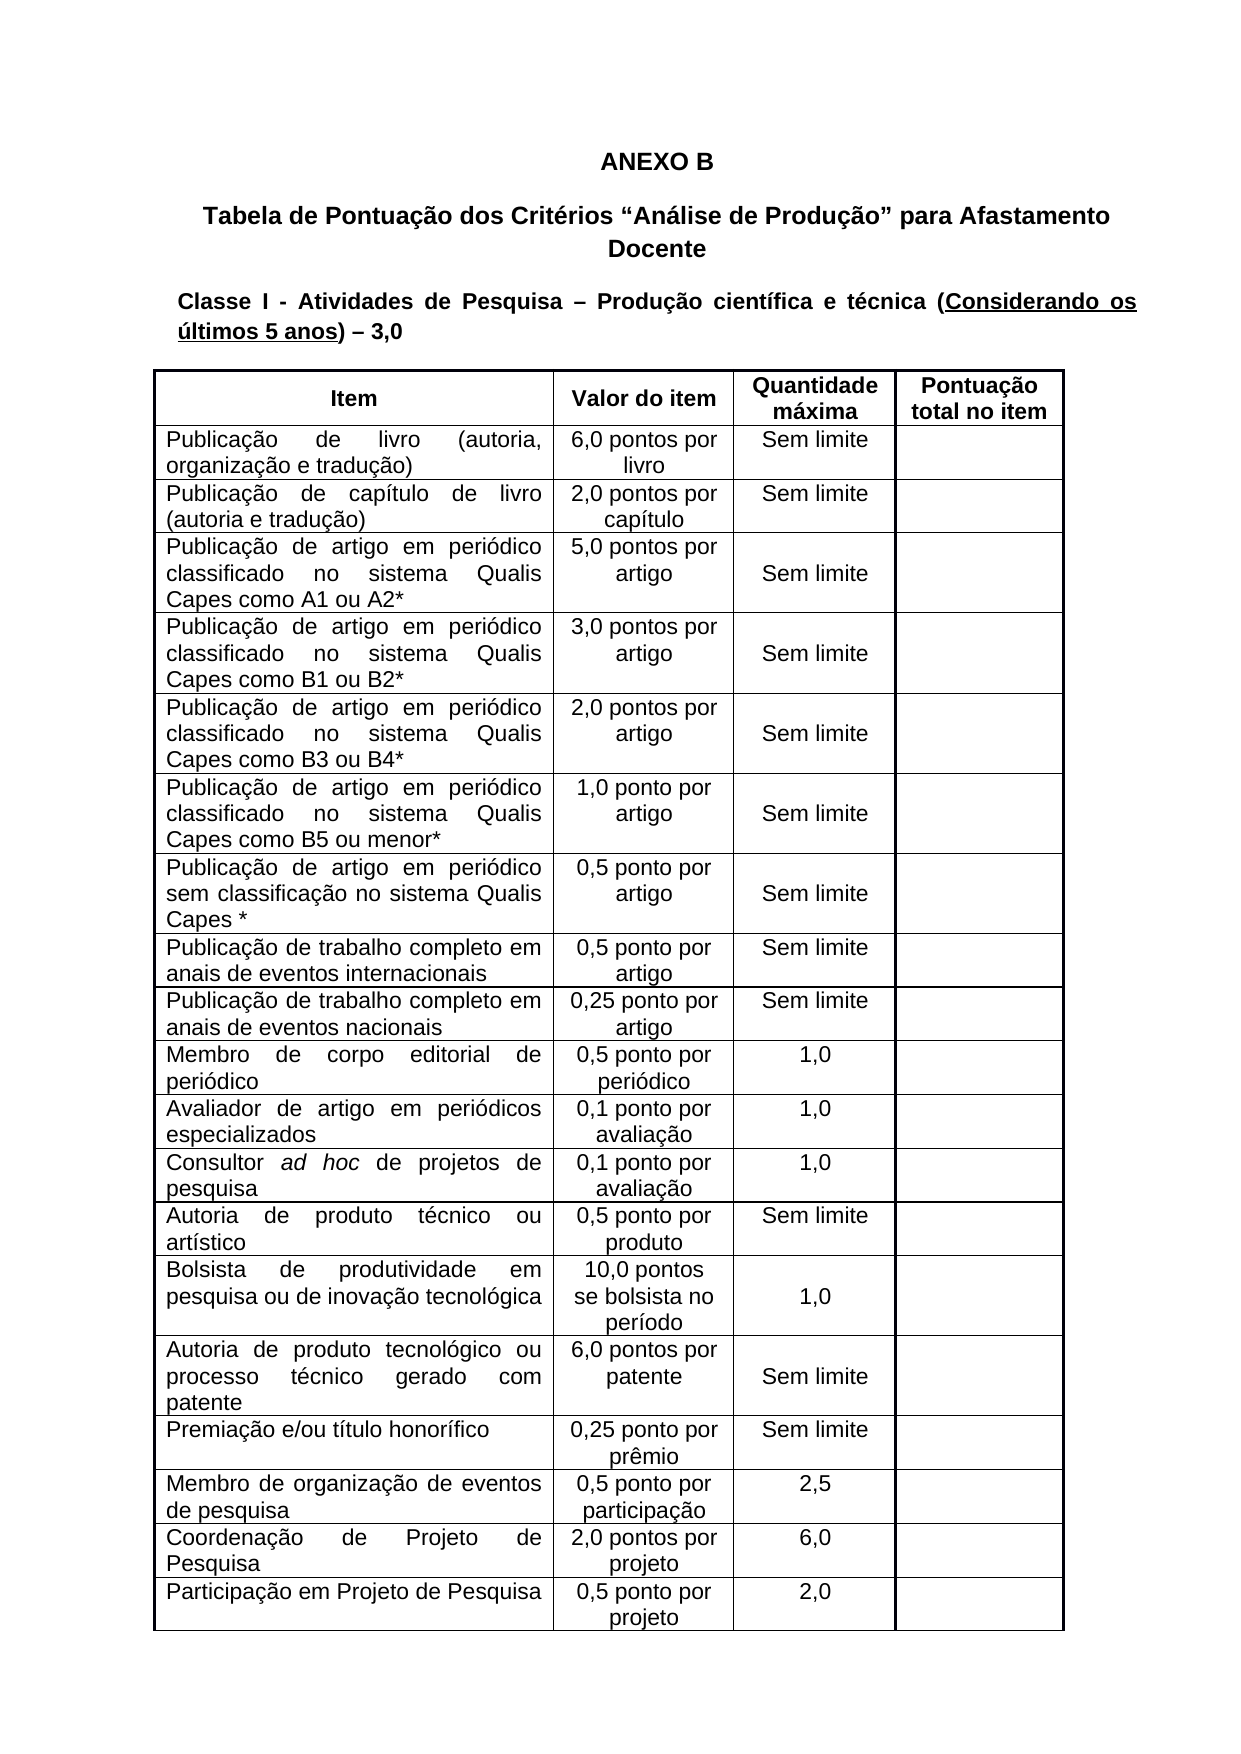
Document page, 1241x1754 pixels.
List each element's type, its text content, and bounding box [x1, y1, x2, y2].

table_cell 10,0 pontos se bolsista no período [554, 1256, 733, 1335]
table_header Item [156, 372, 553, 425]
table_cell [897, 1095, 1062, 1148]
table_cell 0,1 ponto por avaliação [554, 1149, 733, 1201]
table_cell 2,5 [734, 1470, 894, 1523]
table_cell 3,0 pontos por artigo [554, 613, 733, 692]
table_cell 6,0 pontos por livro [554, 426, 733, 478]
table_cell 6,0 [734, 1524, 894, 1577]
table_cell 0,5 ponto por participação [554, 1470, 733, 1523]
table_cell Sem limite [734, 1203, 894, 1255]
table_cell 1,0 [734, 1041, 894, 1094]
table_cell 0,5 ponto por artigo [554, 854, 733, 933]
table_cell Avaliador de artigo em periódicos especializados [156, 1095, 553, 1148]
table_cell Sem limite [734, 480, 894, 532]
table_cell [897, 1336, 1062, 1415]
table_header Quantidade máxima [734, 372, 894, 425]
table_cell Sem limite [734, 988, 894, 1040]
table_cell Sem limite [734, 1336, 894, 1415]
table_cell Autoria de produto técnico ou artístico [156, 1203, 553, 1255]
table_cell Publicação de trabalho completo em anais de eventos nacionais [156, 988, 553, 1040]
table_cell Publicação de artigo em periódico classificado no sistema Qualis Capes como B5 ou menor* [156, 774, 553, 853]
table_cell 2,0 pontos por artigo [554, 694, 733, 772]
table_cell Premiação e/ou título honorífico [156, 1416, 553, 1469]
table_cell 0,25 ponto por prêmio [554, 1416, 733, 1469]
table_cell Sem limite [734, 934, 894, 986]
table_cell Consultor ad hoc de projetos de pesquisa [156, 1149, 553, 1201]
table_cell 2,0 pontos por projeto [554, 1524, 733, 1577]
table_cell Coordenação de Projeto de Pesquisa [156, 1524, 553, 1577]
table_cell [897, 854, 1062, 933]
table_header Pontuação total no item [897, 372, 1062, 425]
table_cell Sem limite [734, 854, 894, 933]
table_cell 1,0 [734, 1095, 894, 1148]
table_cell 0,5 ponto por projeto [554, 1578, 733, 1630]
table_cell 5,0 pontos por artigo [554, 533, 733, 612]
table_cell [897, 480, 1062, 532]
table_cell 0,25 ponto por artigo [554, 988, 733, 1040]
table_cell Publicação de artigo em periódico sem classificação no sistema Qualis Capes * [156, 854, 553, 933]
table_cell 0,1 ponto por avaliação [554, 1095, 733, 1148]
table_cell [897, 1041, 1062, 1094]
table_cell 1,0 ponto por artigo [554, 774, 733, 853]
table_cell [897, 1256, 1062, 1335]
table_cell [897, 774, 1062, 853]
text ANEXO B [177, 147, 1137, 176]
table_cell Sem limite [734, 694, 894, 772]
table_cell Publicação de capítulo de livro (autoria e tradução) [156, 480, 553, 532]
table_cell Publicação de trabalho completo em anais de eventos internacionais [156, 934, 553, 986]
table_cell [897, 1416, 1062, 1469]
table_cell 0,5 ponto por artigo [554, 934, 733, 986]
table_cell 1,0 [734, 1256, 894, 1335]
table_cell 0,5 ponto por produto [554, 1203, 733, 1255]
table_cell Publicação de artigo em periódico classificado no sistema Qualis Capes como B1 ou B2* [156, 613, 553, 692]
table_cell [897, 1524, 1062, 1577]
table_cell Publicação de artigo em periódico classificado no sistema Qualis Capes como B3 ou B4* [156, 694, 553, 772]
table_cell 6,0 pontos por patente [554, 1336, 733, 1415]
table_cell [897, 988, 1062, 1040]
table_cell [897, 533, 1062, 612]
table_cell 0,5 ponto por periódico [554, 1041, 733, 1094]
table_cell 2,0 pontos por capítulo [554, 480, 733, 532]
table_cell Publicação de livro (autoria, organização e tradução) [156, 426, 553, 478]
text Tabela de Pontuação dos Critérios “Análise de Produção” para Afastamento Docente [177, 201, 1137, 262]
table_cell Sem limite [734, 613, 894, 692]
table_cell Sem limite [734, 533, 894, 612]
table_cell Sem limite [734, 1416, 894, 1469]
table_cell Participação em Projeto de Pesquisa [156, 1578, 553, 1630]
table_cell [897, 1578, 1062, 1630]
table_header Valor do item [554, 372, 733, 425]
table_cell [897, 426, 1062, 478]
table_cell [897, 1149, 1062, 1201]
table_cell [897, 613, 1062, 692]
table_cell 1,0 [734, 1149, 894, 1201]
table_cell [897, 1470, 1062, 1523]
table_cell Publicação de artigo em periódico classificado no sistema Qualis Capes como A1 ou A2* [156, 533, 553, 612]
table_cell [897, 694, 1062, 772]
table_cell 2,0 [734, 1578, 894, 1630]
table_cell Membro de organização de eventos de pesquisa [156, 1470, 553, 1523]
table_cell [897, 1203, 1062, 1255]
table_cell [897, 934, 1062, 986]
table_cell Sem limite [734, 774, 894, 853]
table_cell Membro de corpo editorial de periódico [156, 1041, 553, 1094]
table_cell Sem limite [734, 426, 894, 478]
table_cell Autoria de produto tecnológico ou processo técnico gerado com patente [156, 1336, 553, 1415]
text Classe I - Atividades de Pesquisa – Produção científica e técnica (Considerando os últimos 5 anos) – 3,0 [177, 288, 1137, 344]
table_cell Bolsista de produtividade em pesquisa ou de inovação tecnológica [156, 1256, 553, 1335]
